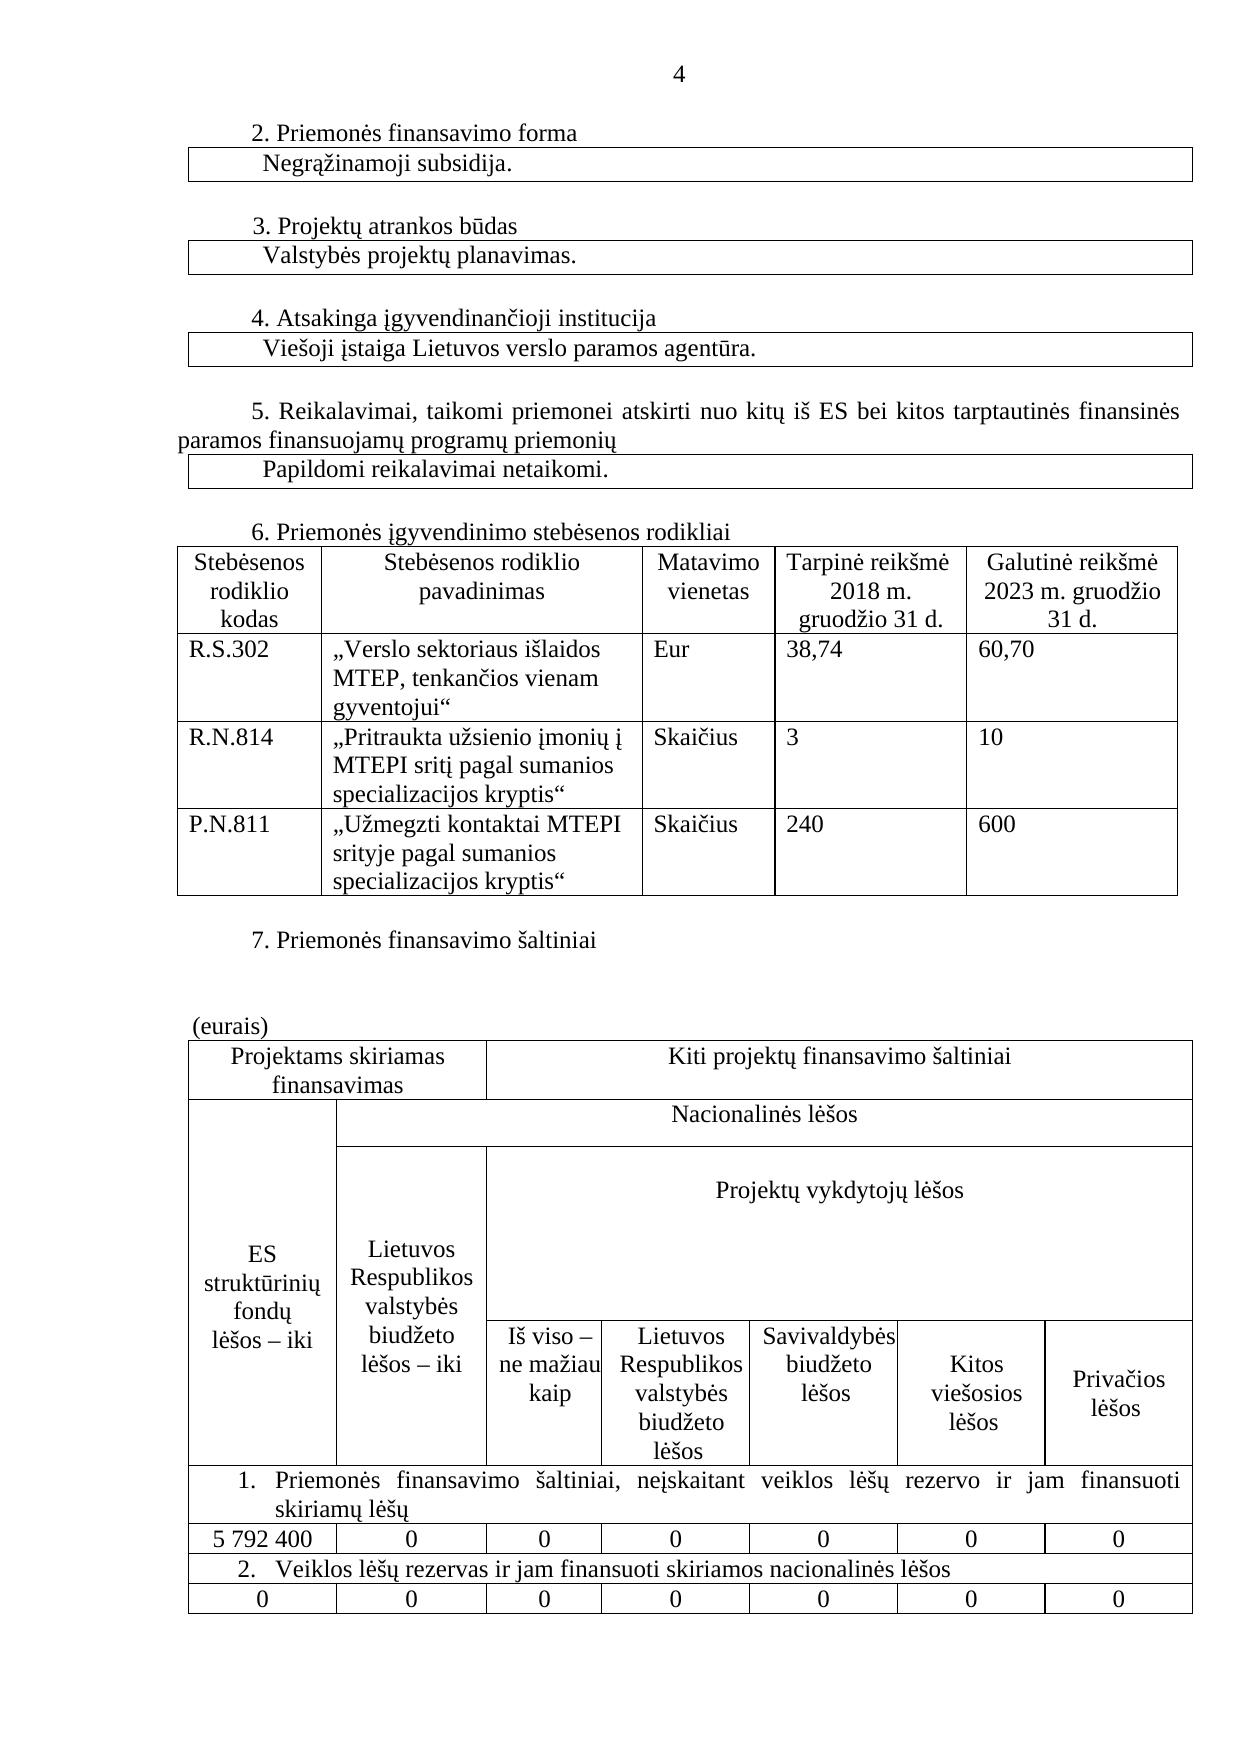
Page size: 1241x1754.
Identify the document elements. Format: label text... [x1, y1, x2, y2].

table_cell 0 [602, 1584, 749, 1612]
table_cell 0 [898, 1524, 1044, 1553]
text 5. Reikalavimai, taikomi priemonei atskirti nuo kitų iš ES bei kitos tarptautinės finansinės paramos finansuojamų programų priemonių [177, 396, 1181, 453]
table_cell Nacionalinės lėšos [337, 1100, 1192, 1146]
table_header Valstybės projektų planavimas. [189, 241, 1192, 273]
table_cell 38,74 [776, 634, 966, 721]
table_header Kiti projektų finansavimo šaltiniai [487, 1041, 1192, 1098]
text 6. Priemonės įgyvendinimo stebėsenos rodikliai [177, 517, 1181, 546]
table_cell 240 [776, 809, 966, 895]
table_header Papildomi reikalavimai netaikomi. [189, 455, 1192, 487]
table_cell Skaičius [643, 809, 774, 895]
table_cell 60,70 [967, 634, 1177, 721]
table_header Negrąžinamoji subsidija. [189, 148, 1192, 181]
table_cell 0 [750, 1524, 897, 1553]
table_cell 5 792 400 [189, 1524, 336, 1553]
table_cell Iš viso – ne mažiau kaip [487, 1321, 601, 1464]
table_header Tarpinė reikšmė 2018 m. gruodžio 31 d. [776, 547, 966, 633]
table_cell R.N.814 [178, 722, 321, 808]
table_header Viešoji įstaiga Lietuvos verslo paramos agentūra. [189, 333, 1192, 366]
table_cell 0 [487, 1584, 601, 1612]
table_header Projektams skiriamas finansavimas [189, 1041, 486, 1098]
table_cell „Verslo sektoriaus išlaidos MTEP, tenkančios vienam gyventojui“ [322, 634, 642, 721]
table_header Stebėsenos rodiklio pavadinimas [322, 547, 642, 633]
table_cell 2. Veiklos lėšų rezervas ir jam finansuoti skiriamos nacionalinės lėšos [189, 1554, 1192, 1583]
table_cell R.S.302 [178, 634, 321, 721]
text (eurais) [177, 954, 904, 1040]
table_cell 600 [967, 809, 1177, 895]
table_cell Eur [643, 634, 774, 721]
table_cell „Užmegzti kontaktai MTEPI srityje pagal sumanios specializacijos kryptis“ [322, 809, 642, 895]
table_header Matavimo vienetas [643, 547, 774, 633]
table_cell 0 [1046, 1524, 1192, 1553]
table_cell Privačios lėšos [1046, 1321, 1192, 1464]
table_cell Projektų vykdytojų lėšos [487, 1147, 1192, 1320]
text 7. Priemonės finansavimo šaltiniai [177, 925, 1181, 954]
table_cell 1. Priemonės finansavimo šaltiniai, neįskaitant veiklos lėšų rezervo ir jam finansuoti skiriamų lėšų [189, 1466, 1192, 1523]
table_cell 0 [337, 1584, 486, 1612]
table_header Stebėsenos rodiklio kodas [178, 547, 321, 633]
table_cell Kitos viešosios lėšos [898, 1321, 1044, 1464]
table_cell P.N.811 [178, 809, 321, 895]
table_cell 0 [189, 1584, 336, 1612]
text 2. Priemonės finansavimo forma [251, 118, 1181, 147]
table_cell 0 [602, 1524, 749, 1553]
table_cell Lietuvos Respublikos valstybės biudžeto lėšos – iki [337, 1147, 486, 1464]
table_cell Savivaldybės biudžeto lėšos [750, 1321, 897, 1464]
table_cell 0 [750, 1584, 897, 1612]
table_cell 0 [487, 1524, 601, 1553]
table_cell 0 [1046, 1584, 1192, 1612]
table_cell 0 [337, 1524, 486, 1553]
table_cell 0 [898, 1584, 1044, 1612]
text 3. Projektų atrankos būdas [252, 211, 1181, 239]
table_cell 3 [776, 722, 966, 808]
table_cell ES struktūrinių fondų lėšos – iki [189, 1100, 336, 1464]
table_cell „Pritraukta užsienio įmonių į MTEPI sritį pagal sumanios specializacijos kryptis“ [322, 722, 642, 808]
table_cell Skaičius [643, 722, 774, 808]
table_cell 10 [967, 722, 1177, 808]
table_header Galutinė reikšmė 2023 m. gruodžio 31 d. [967, 547, 1177, 633]
table_cell Lietuvos Respublikos valstybės biudžeto lėšos [602, 1321, 749, 1464]
text 4. Atsakinga įgyvendinančioji institucija [177, 303, 1181, 332]
